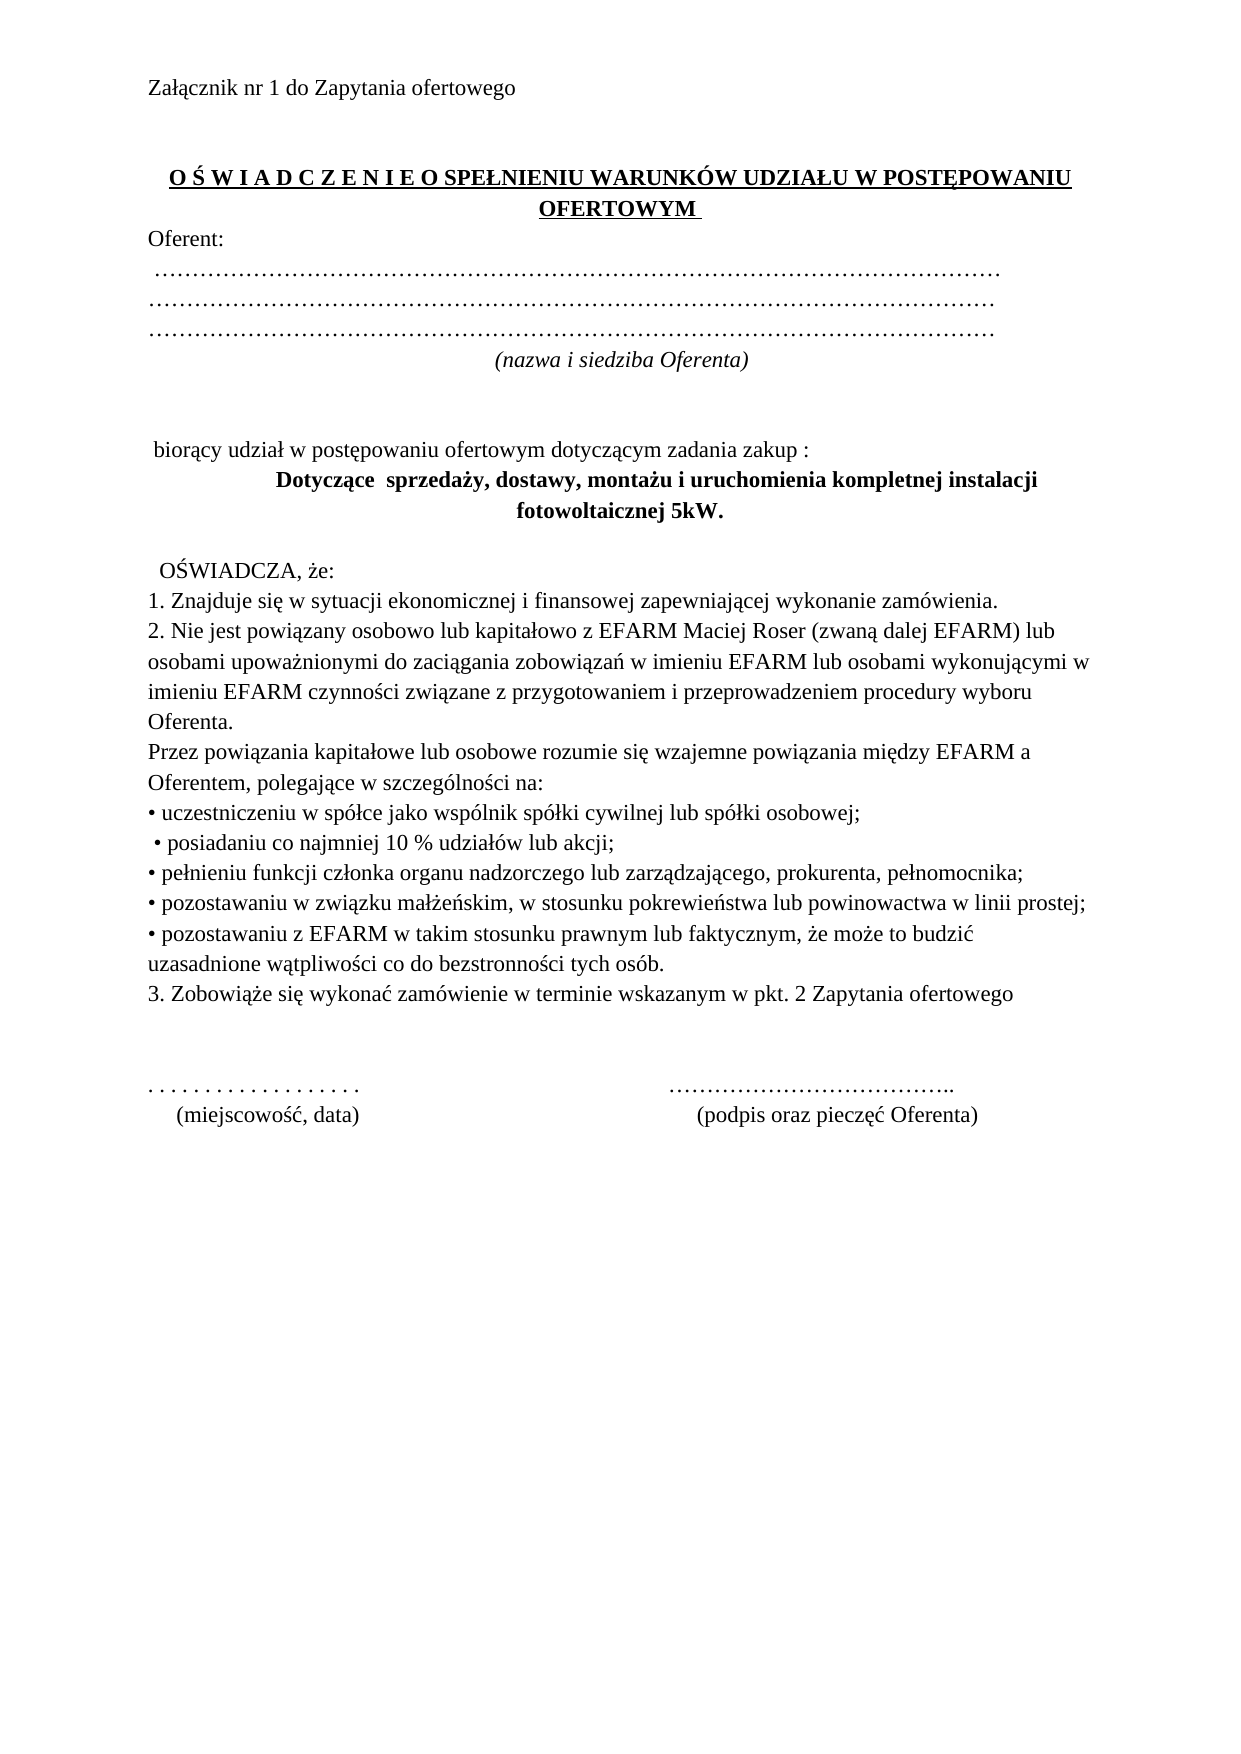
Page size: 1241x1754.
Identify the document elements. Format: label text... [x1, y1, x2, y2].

text 2. Nie jest powiązany osobowo lub kapitałowo z EFARM Maciej Roser (zwaną dalej EFARM) lub osobami upoważnionymi do zaciągania zobowiązań w imieniu EFARM lub osobami wykonującymi w imieniu EFARM czynności związane z przygotowaniem i przeprowadzeniem procedury wyboru Oferenta. [148, 618, 1093, 734]
text 3. Zobowiąże się wykonać zamówienie w terminie wskazanym w pkt. 2 Zapytania ofertowego [148, 980, 1093, 1006]
text Dotyczące sprzedaży, dostawy, montażu i uruchomienia kompletnej instalacji fotowoltaicznej 5kW. [148, 467, 1093, 523]
text (miejscowość, data) (podpis oraz pieczęć Oferenta) [148, 1101, 1093, 1127]
text Przez powiązania kapitałowe lub osobowe rozumie się wzajemne powiązania między EFARM a Oferentem, polegające w szczególności na: [148, 738, 1093, 795]
text • pełnieniu funkcji członka organu nadzorczego lub zarządzającego, prokurenta, pełnomocnika; [148, 859, 1093, 886]
text O Ś W I A D C Z E N I E O SPEŁNIENIU WARUNKÓW UDZIAŁU W POSTĘPOWANIU OFERTOWYM [148, 164, 1093, 221]
text Oferent: [148, 225, 1093, 251]
text • pozostawaniu z EFARM w takim stosunku prawnym lub faktycznym, że może to budzić uzasadnione wątpliwości co do bezstronności tych osób. [148, 920, 1093, 976]
text OŚWIADCZA, że: [148, 557, 1093, 583]
text • pozostawaniu w związku małżeńskim, w stosunku pokrewieństwa lub powinowactwa w linii prostej; [148, 889, 1093, 916]
text • uczestniczeniu w spółce jako wspólnik spółki cywilnej lub spółki osobowej; [148, 799, 1093, 825]
text biorący udział w postępowaniu ofertowym dotyczącym zadania zakup : [148, 436, 1093, 463]
text 1. Znajduje się w sytuacji ekonomicznej i finansowej zapewniającej wykonanie zamówienia. [148, 587, 1093, 614]
text • posiadaniu co najmniej 10 % udziałów lub akcji; [148, 829, 1093, 855]
text (nazwa i siedziba Oferenta) [148, 346, 1093, 372]
text Załącznik nr 1 do Zapytania ofertowego [148, 74, 1093, 100]
text ………………………………………………………………………………………………… ………………………………………………………………………………………………… ………………………………………………………………………………………………… [148, 255, 1093, 342]
text . . . . . . . . . . . . . . . . . . . ……………………………….. [148, 1071, 1093, 1097]
